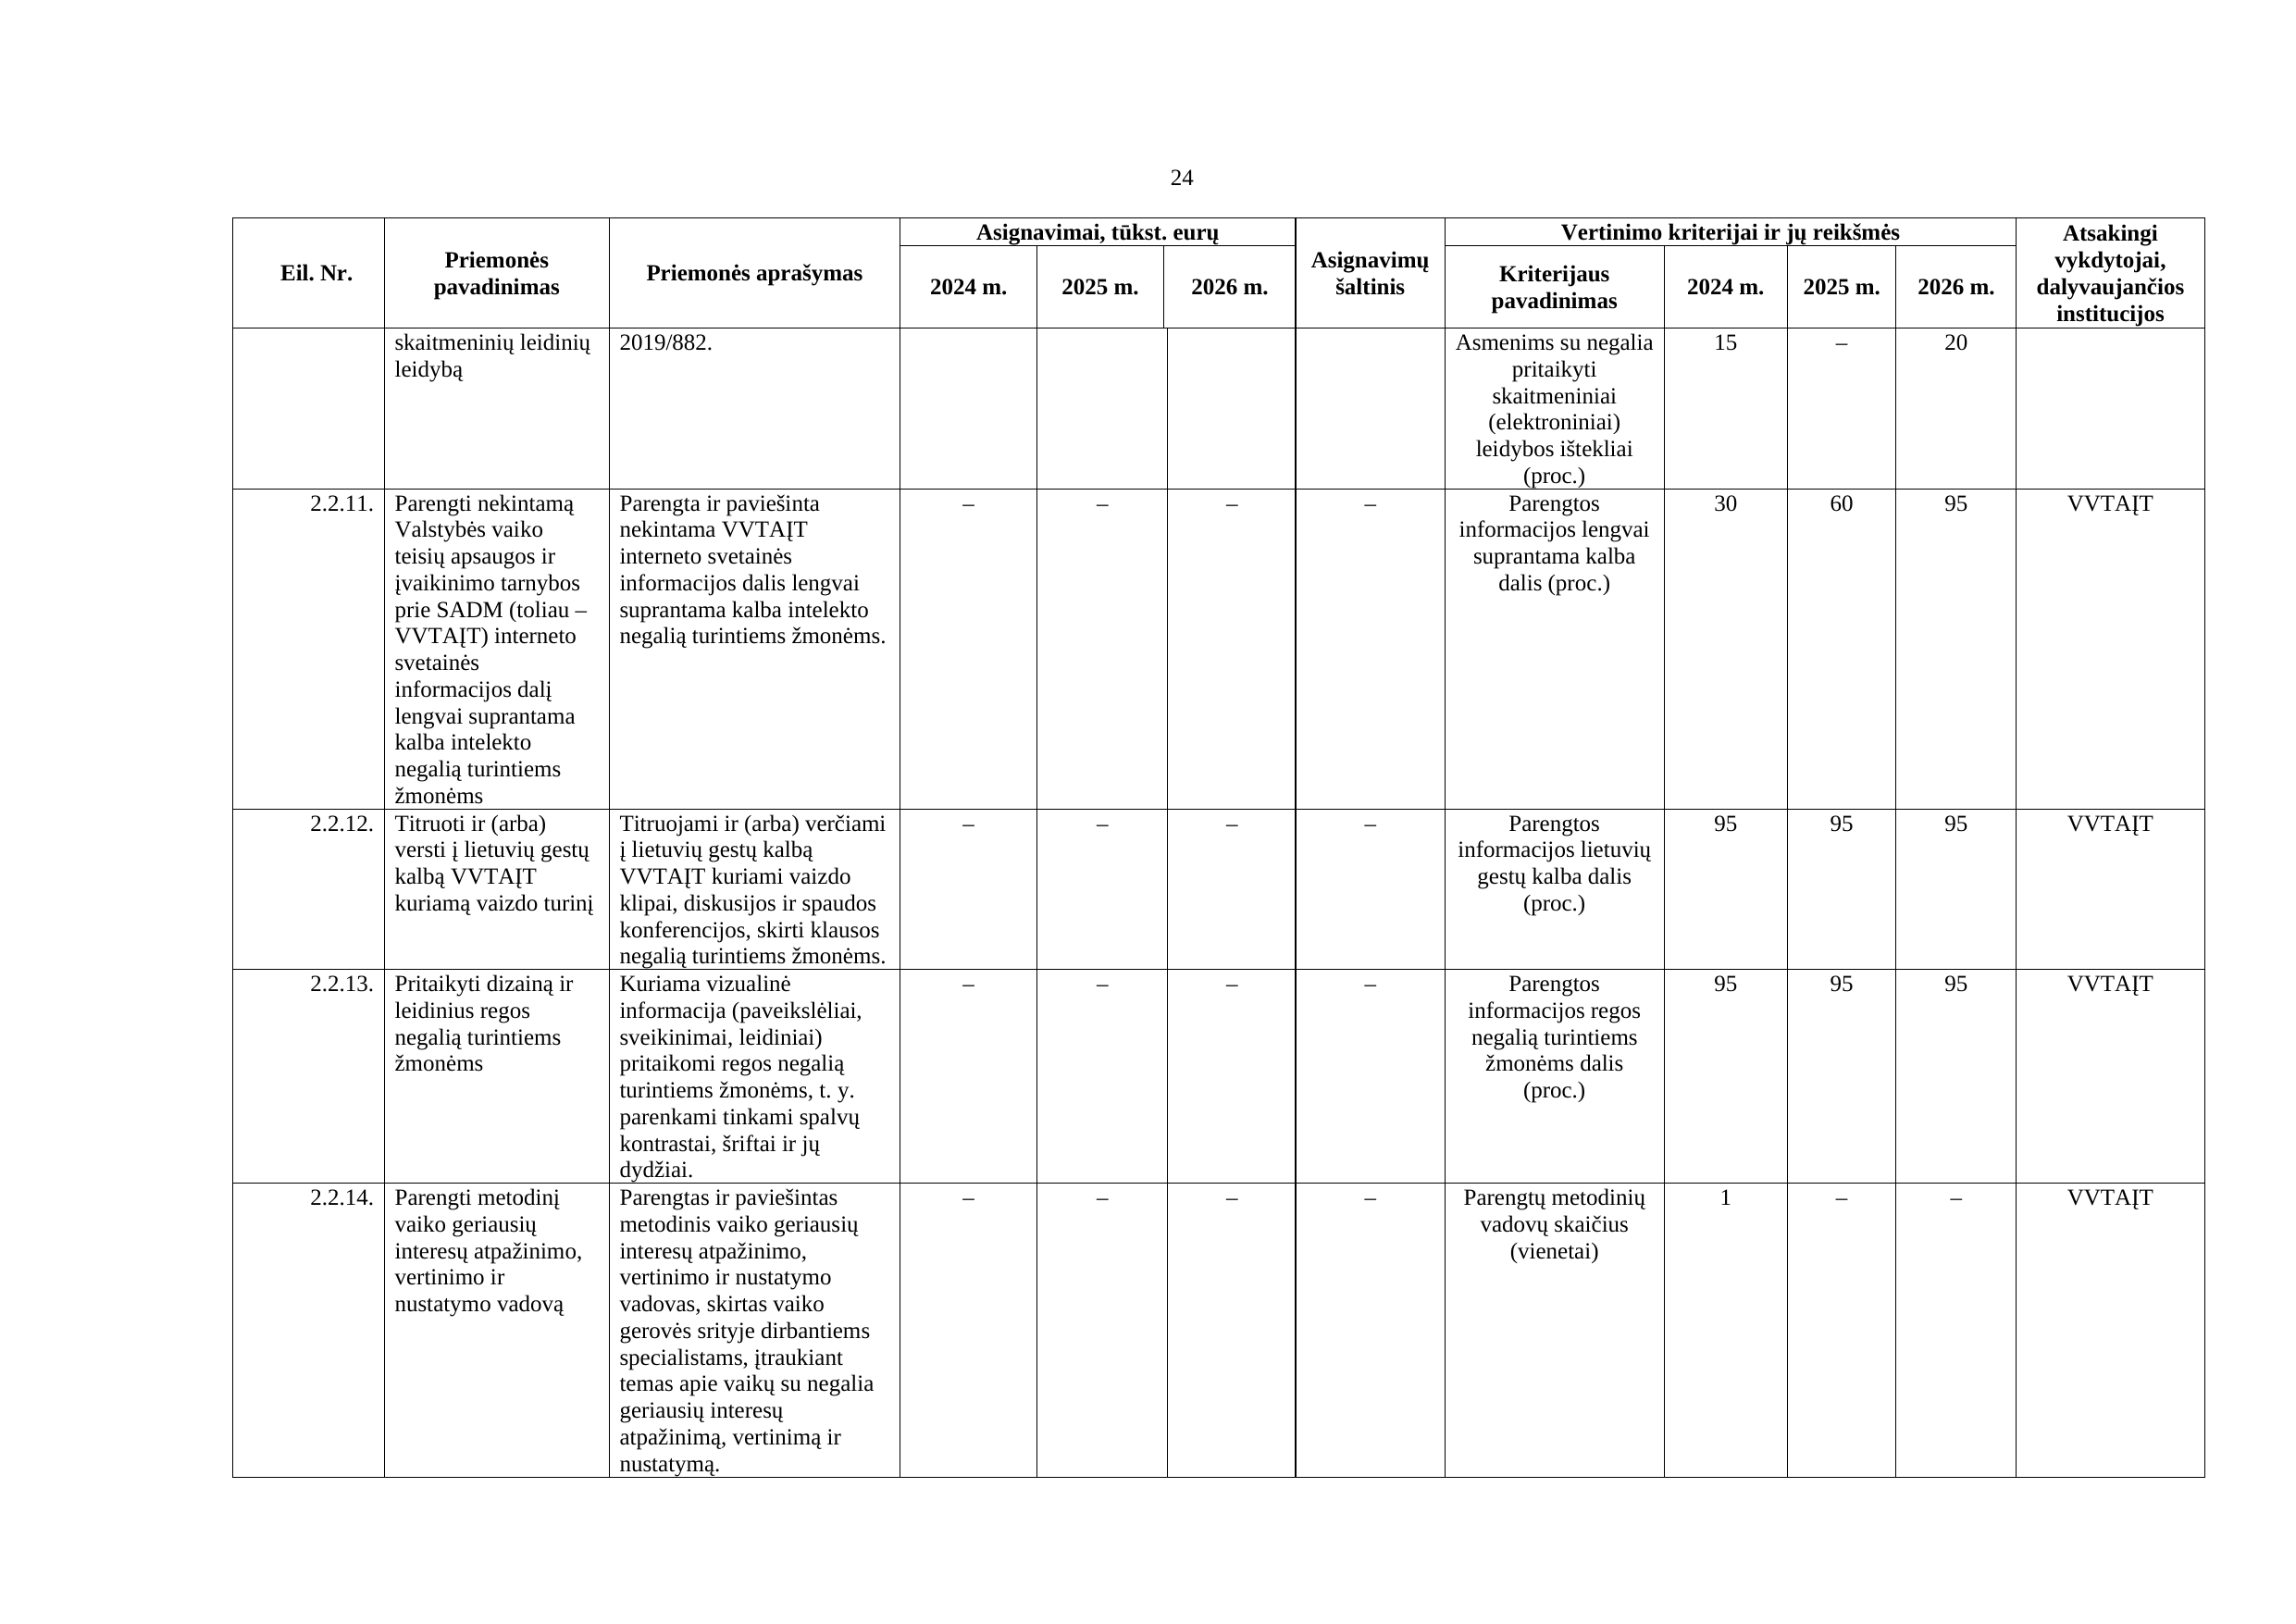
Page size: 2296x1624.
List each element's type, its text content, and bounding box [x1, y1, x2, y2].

table_cell Parengtas ir paviešintas metodinis vaiko geriausių interesų atpažinimo, vertinimo ir nustatymo vadovas, skirtas vaiko gerovės srityje dirbantiems specialistams, įtraukiant temas apie vaikų su negalia geriausių interesų atpažinimą, vertinimą ir nustatymą. [610, 1184, 900, 1477]
table_cell 2.2.13. [233, 970, 384, 1183]
table_cell – [1037, 1184, 1167, 1477]
table_cell 2.2.11. [233, 490, 384, 809]
table_cell Parengti nekintamą Valstybės vaiko teisių apsaugos ir įvaikinimo tarnybos prie SADM (toliau – VVTAĮT) interneto svetainės informacijos dalį lengvai suprantama kalba intelekto negalią turintiems žmonėms [385, 490, 609, 809]
table_cell 20 [1896, 329, 2016, 489]
table_cell 2026 m. [1896, 246, 2016, 328]
table_cell – [1788, 329, 1895, 489]
table_cell Parengtos informacijos lengvai suprantama kalba dalis (proc.) [1446, 490, 1664, 809]
table_cell Parengtos informacijos regos negalią turintiems žmonėms dalis (proc.) [1446, 970, 1664, 1183]
table_cell 95 [1896, 490, 2016, 809]
table_cell Titruojami ir (arba) verčiami į lietuvių gestų kalbą VVTAĮT kuriami vaizdo klipai, diskusijos ir spaudos konferencijos, skirti klausos negalią turintiems žmonėms. [610, 810, 900, 969]
table_header Asignavimai, tūkst. eurų [900, 218, 1295, 244]
table_header Priemonės pavadinimas [385, 218, 609, 328]
table_cell – [1037, 490, 1167, 809]
table_header Vertinimo kriterijai ir jų reikšmės [1446, 218, 2016, 244]
table_header Atsakingi vykdytojai, dalyvaujančios institucijos [2017, 218, 2204, 328]
table_cell VVTAĮT [2017, 970, 2204, 1183]
table_cell – [1297, 810, 1445, 969]
table_cell 95 [1788, 970, 1895, 1183]
table_cell 60 [1788, 490, 1895, 809]
table_cell – [1297, 490, 1445, 809]
table_cell – [1168, 490, 1295, 809]
table_cell – [900, 810, 1036, 969]
table_cell Parengtos informacijos lietuvių gestų kalba dalis (proc.) [1446, 810, 1664, 969]
table_cell 95 [1788, 810, 1895, 969]
table_cell [1168, 329, 1295, 489]
table_cell skaitmeninių leidinių leidybą [385, 329, 609, 489]
table_cell Kriterijaus pavadinimas [1446, 246, 1664, 328]
table_cell – [1896, 1184, 2016, 1477]
table_cell – [900, 970, 1036, 1183]
table_header Asignavimų šaltinis [1297, 218, 1445, 328]
table_cell 2019/882. [610, 329, 900, 489]
table_cell Pritaikyti dizainą ir leidinius regos negalią turintiems žmonėms [385, 970, 609, 1183]
table_cell 95 [1896, 970, 2016, 1183]
table_cell 30 [1665, 490, 1787, 809]
table_cell – [1168, 810, 1295, 969]
table_cell [1297, 329, 1445, 489]
table_cell Parengta ir paviešinta nekintama VVTAĮT interneto svetainės informacijos dalis lengvai suprantama kalba intelekto negalią turintiems žmonėms. [610, 490, 900, 809]
table_cell [900, 329, 1036, 489]
table_cell 95 [1665, 810, 1787, 969]
table_cell Parengtų metodinių vadovų skaičius (vienetai) [1446, 1184, 1664, 1477]
table_cell VVTAĮT [2017, 1184, 2204, 1477]
table_cell Parengti metodinį vaiko geriausių interesų atpažinimo, vertinimo ir nustatymo vadovą [385, 1184, 609, 1477]
table_cell – [1168, 970, 1295, 1183]
table_cell 2024 m. [1665, 246, 1787, 328]
table_cell 95 [1665, 970, 1787, 1183]
table_cell 2.2.14. [233, 1184, 384, 1477]
table_cell – [1037, 970, 1167, 1183]
table_cell 15 [1665, 329, 1787, 489]
table_cell Titruoti ir (arba) versti į lietuvių gestų kalbą VVTAĮT kuriamą vaizdo turinį [385, 810, 609, 969]
table_cell [233, 329, 384, 489]
table_cell 2.2.12. [233, 810, 384, 969]
table_cell [1037, 329, 1167, 489]
table_cell – [1297, 1184, 1445, 1477]
table_cell 1 [1665, 1184, 1787, 1477]
table_cell – [900, 490, 1036, 809]
table_cell VVTAĮT [2017, 810, 2204, 969]
table_cell [2017, 329, 2204, 489]
table_header Priemonės aprašymas [610, 218, 900, 328]
table_cell VVTAĮT [2017, 490, 2204, 809]
table_cell – [1297, 970, 1445, 1183]
table_cell – [1168, 1184, 1295, 1477]
table_cell – [1788, 1184, 1895, 1477]
table_cell – [900, 1184, 1036, 1477]
table_cell – [1037, 810, 1167, 969]
table_cell 2025 m. [1788, 246, 1895, 328]
table_cell Asmenims su negalia pritaikyti skaitmeniniai (elektroniniai) leidybos ištekliai (proc.) [1446, 329, 1664, 489]
table_cell 2024 m. [900, 246, 1036, 328]
table_cell 95 [1896, 810, 2016, 969]
table_cell 2026 m. [1164, 246, 1295, 328]
table_cell Kuriama vizualinė informacija (paveikslėliai, sveikinimai, leidiniai) pritaikomi regos negalią turintiems žmonėms, t. y. parenkami tinkami spalvų kontrastai, šriftai ir jų dydžiai. [610, 970, 900, 1183]
table_cell 2025 m. [1037, 246, 1163, 328]
table_header Eil. Nr. [233, 218, 384, 328]
